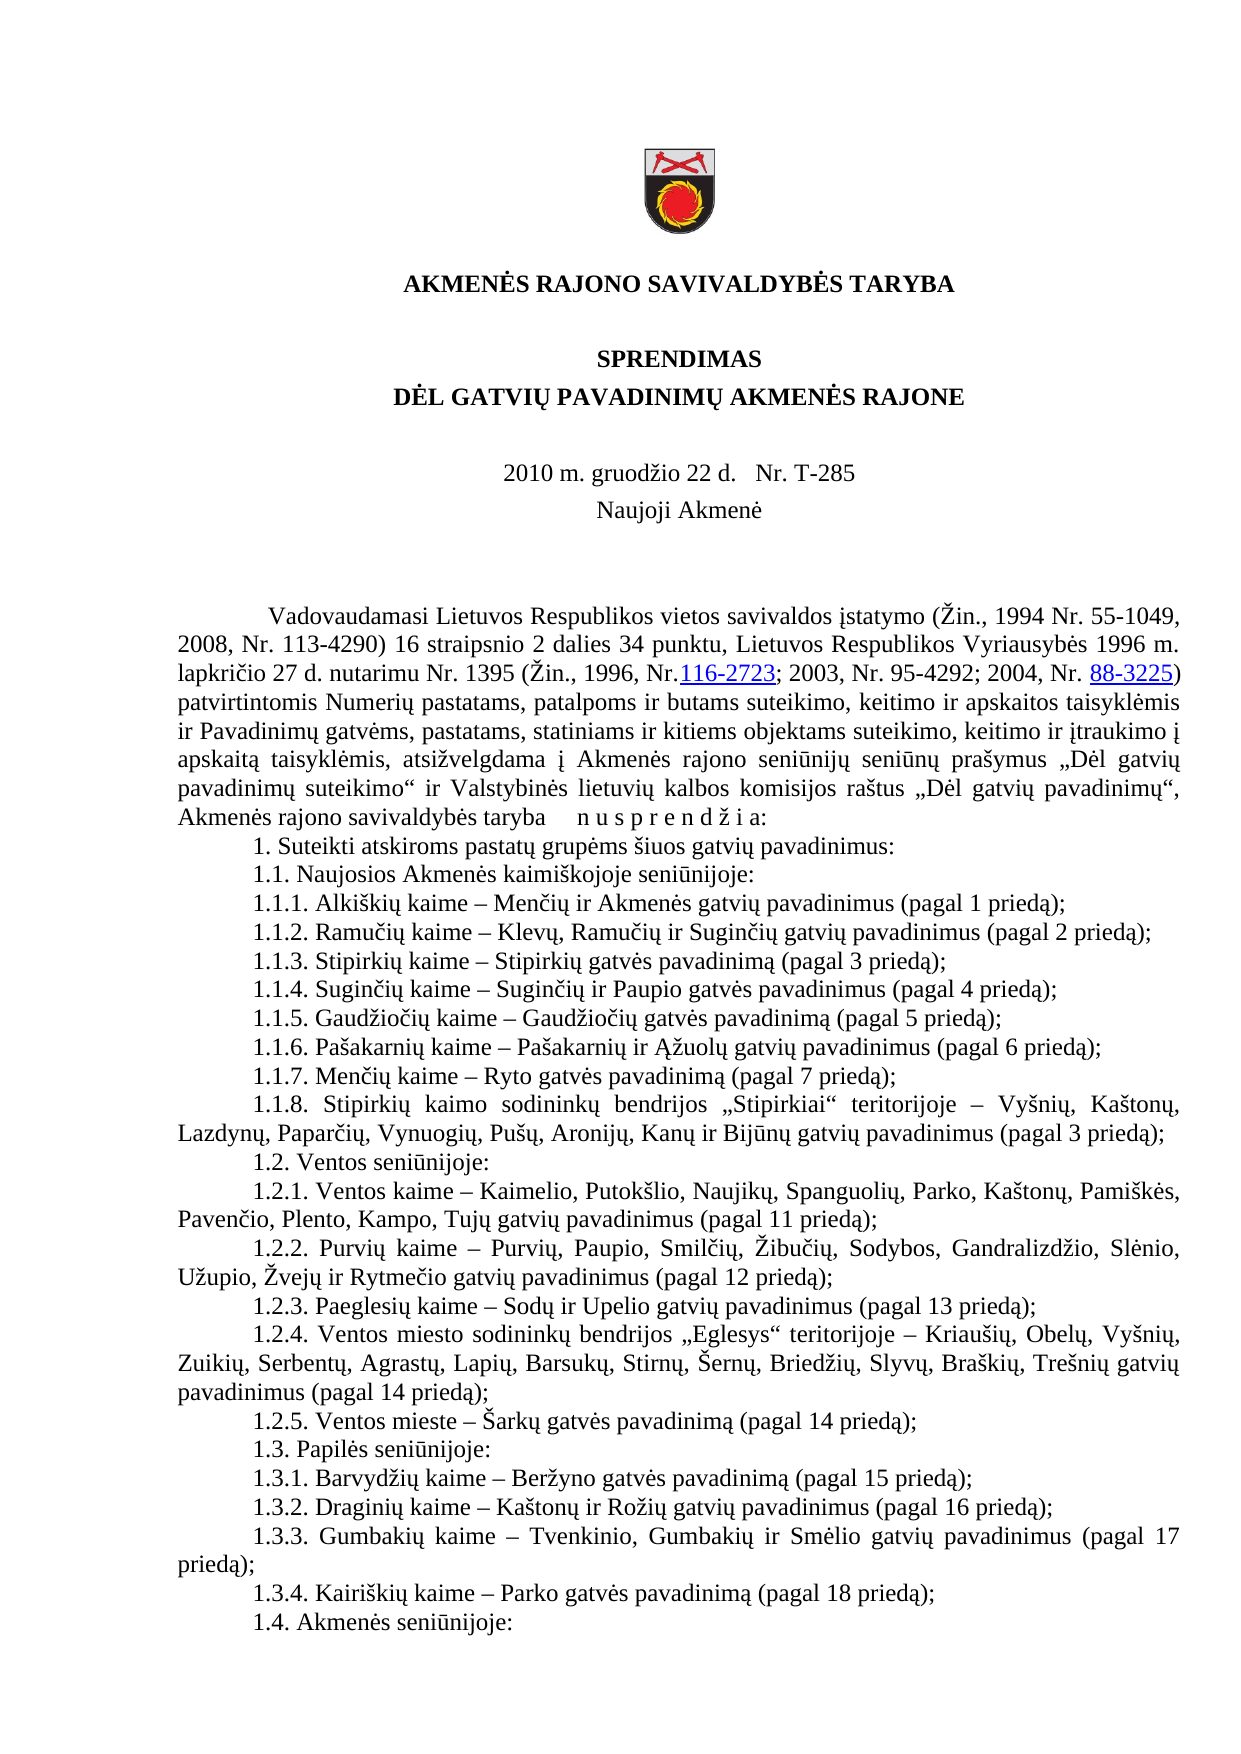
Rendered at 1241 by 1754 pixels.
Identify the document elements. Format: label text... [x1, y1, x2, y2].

text 1.4. Akmenės seniūnijoje: [177, 1607, 1181, 1636]
text 1.1.3. Stipirkių kaime – Stipirkių gatvės pavadinimą (pagal 3 priedą); [177, 946, 1181, 974]
text 1.3.2. Draginių kaime – Kaštonų ir Rožių gatvių pavadinimus (pagal 16 priedą); [177, 1492, 1181, 1521]
text 1.1.7. Menčių kaime – Ryto gatvės pavadinimą (pagal 7 priedą); [177, 1061, 1181, 1089]
text 1.1. Naujosios Akmenės kaimiškojoje seniūnijoje: [177, 859, 1181, 888]
table_cell 2010 m. gruodžio 22 d. Nr. T-285 [177, 453, 1181, 491]
table_cell [177, 302, 1181, 340]
text 1.1.5. Gaudžiočių kaime – Gaudžiočių gatvės pavadinimą (pagal 5 priedą); [177, 1003, 1181, 1032]
text 1.2.4. Ventos miesto sodininkų bendrijos „Eglesys“ teritorijoje – Kriaušių, Obelų, Vyšnių, Zuikių, Serbentų, Agrastų, Lapių, Barsukų, Stirnų, Šernų, Briedžių, Slyvų, Braškių, Trešnių gatvių pavadinimus (pagal 14 priedą); [177, 1319, 1181, 1406]
text 1.3.4. Kairiškių kaime – Parko gatvės pavadinimą (pagal 18 priedą); [177, 1578, 1181, 1607]
table_header [177, 118, 1181, 235]
text Vadovaudamasi Lietuvos Respublikos vietos savivaldos įstatymo (Žin., 1994 Nr. 55-1049, 2008, Nr. 113-4290) 16 straipsnio 2 dalies 34 punktu, Lietuvos Respublikos Vyriausybės 1996 m. lapkričio 27 d. nutarimu Nr. 1395 (Žin., 1996, Nr.116-2723; 2003, Nr. 95-4292; 2004, Nr. 88-3225) patvirtintomis Numerių pastatams, patalpoms ir butams suteikimo, keitimo ir apskaitos taisyklėmis ir Pavadinimų gatvėms, pastatams, statiniams ir kitiems objektams suteikimo, keitimo ir įtraukimo į apskaitą taisyklėmis, atsižvelgdama į Akmenės rajono seniūnijų seniūnų prašymus „Dėl gatvių pavadinimų suteikimo“ ir Valstybinės lietuvių kalbos komisijos raštus „Dėl gatvių pavadinimų“, Akmenės rajono savivaldybės taryba n u s p r e n d ž i a: [177, 601, 1181, 831]
text 1.2.5. Ventos mieste – Šarkų gatvės pavadinimą (pagal 14 priedą); [177, 1406, 1181, 1434]
text 1.3.1. Barvydžių kaime – Beržyno gatvės pavadinimą (pagal 15 priedą); [177, 1463, 1181, 1492]
text 1.3.3. Gumbakių kaime – Tvenkinio, Gumbakių ir Smėlio gatvių pavadinimus (pagal 17 priedą); [177, 1521, 1181, 1578]
text 1.2.1. Ventos kaime – Kaimelio, Putokšlio, Naujikų, Spanguolių, Parko, Kaštonų, Pamiškės, Pavenčio, Plento, Kampo, Tujų gatvių pavadinimus (pagal 11 priedą); [177, 1176, 1181, 1233]
text 1.1.4. Suginčių kaime – Suginčių ir Paupio gatvės pavadinimus (pagal 4 priedą); [177, 974, 1181, 1003]
text 1.3. Papilės seniūnijoje: [177, 1434, 1181, 1463]
text 1.1.1. Alkiškių kaime – Menčių ir Akmenės gatvių pavadinimus (pagal 1 priedą); [177, 888, 1181, 917]
text 1.2.2. Purvių kaime – Purvių, Paupio, Smilčių, Žibučių, Sodybos, Gandralizdžio, Slėnio, Užupio, Žvejų ir Rytmečio gatvių pavadinimus (pagal 12 priedą); [177, 1233, 1181, 1291]
table_cell [177, 415, 1181, 453]
table_cell DĖL GATVIŲ PAVADINIMŲ AKMENĖS RAJONE [177, 378, 1181, 415]
text 1.2.3. Paeglesių kaime – Sodų ir Upelio gatvių pavadinimus (pagal 13 priedą); [177, 1291, 1181, 1319]
text 1.1.6. Pašakarnių kaime – Pašakarnių ir Ąžuolų gatvių pavadinimus (pagal 6 priedą); [177, 1032, 1181, 1061]
table_cell [177, 235, 1181, 264]
table_cell AKMENĖS RAJONO SAVIVALDYBĖS TARYBA [177, 264, 1181, 302]
text 1. Suteikti atskiroms pastatų grupėms šiuos gatvių pavadinimus: [177, 831, 1181, 859]
text 1.1.8. Stipirkių kaimo sodininkų bendrijos „Stipirkiai“ teritorijoje – Vyšnių, Kaštonų, Lazdynų, Paparčių, Vynuogių, Pušų, Aronijų, Kanų ir Bijūnų gatvių pavadinimus (pagal 3 priedą); [177, 1089, 1181, 1147]
table_cell Naujoji Akmenė [177, 491, 1181, 529]
text 1.2. Ventos seniūnijoje: [177, 1147, 1181, 1176]
text 1.1.2. Ramučių kaime – Klevų, Ramučių ir Suginčių gatvių pavadinimus (pagal 2 priedą); [177, 917, 1181, 946]
table_cell SPRENDIMAS [177, 340, 1181, 378]
